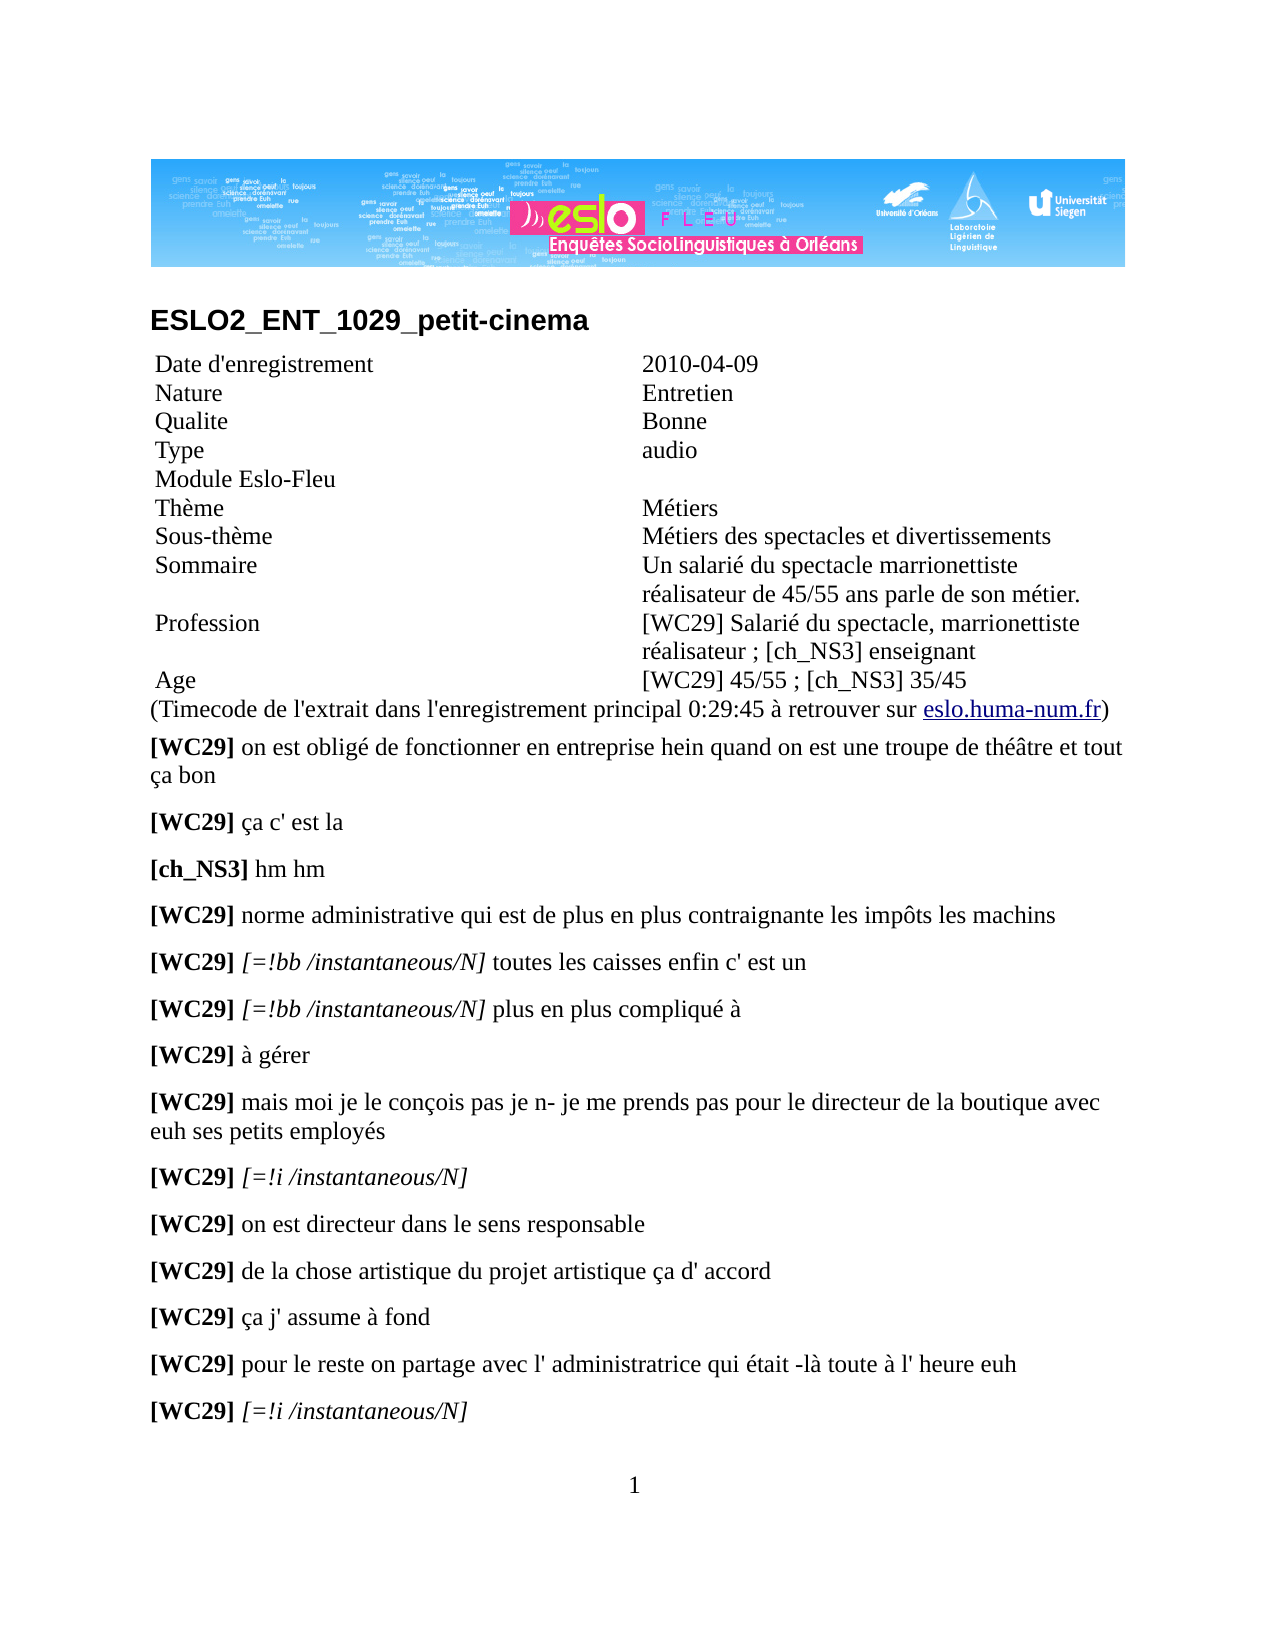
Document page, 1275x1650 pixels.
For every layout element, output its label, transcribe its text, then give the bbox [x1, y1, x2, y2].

table_cell Qualite [150, 406, 637, 435]
table_cell Entretien [638, 378, 1125, 406]
text [WC29] mais moi je le conçois pas je n- je me prends pas pour le directeur de la boutique avec euh ses petits employés [150, 1087, 1125, 1144]
text [WC29] on est directeur dans le sens responsable [150, 1209, 1125, 1238]
table_cell Thème [150, 493, 637, 521]
text [WC29] de la chose artistique du projet artistique ça d' accord [150, 1256, 1125, 1284]
table_cell Bonne [638, 406, 1125, 435]
table_cell Sommaire [150, 550, 637, 608]
table_cell Nature [150, 378, 637, 406]
table_header 2010-04-09 [638, 349, 1125, 378]
table_cell Age [150, 665, 637, 694]
text [WC29] [=!bb /instantaneous/N] toutes les caisses enfin c' est un [150, 947, 1125, 976]
table_header Date d'enregistrement [150, 349, 637, 378]
table_cell [638, 464, 1125, 493]
text (Timecode de l'extrait dans l'enregistrement principal 0:29:45 à retrouver sur eslo.huma-num.fr) [150, 694, 1125, 723]
table_cell audio [638, 435, 1125, 464]
subtitle ESLO2_ENT_1029_petit-cinema [150, 303, 1125, 336]
text [WC29] à gérer [150, 1040, 1125, 1069]
text [WC29] [=!i /instantaneous/N] [150, 1396, 1125, 1424]
text [WC29] pour le reste on partage avec l' administratrice qui était -là toute à l' heure euh [150, 1349, 1125, 1378]
table_cell Type [150, 435, 637, 464]
table_cell Sous-thème [150, 521, 637, 550]
text [WC29] ça j' assume à fond [150, 1302, 1125, 1331]
table_cell Profession [150, 608, 637, 665]
text [WC29] [=!i /instantaneous/N] [150, 1162, 1125, 1191]
table_cell Métiers [638, 493, 1125, 521]
text [WC29] ça c' est la [150, 807, 1125, 836]
table_cell [WC29] Salarié du spectacle, marrionettiste réalisateur ; [ch_NS3] enseignant [638, 608, 1125, 665]
picture [150, 158, 1125, 269]
text [WC29] norme administrative qui est de plus en plus contraignante les impôts les machins [150, 900, 1125, 929]
table_cell [WC29] 45/55 ; [ch_NS3] 35/45 [638, 665, 1125, 694]
table_cell Un salarié du spectacle marrionettiste réalisateur de 45/55 ans parle de son métier. [638, 550, 1125, 608]
text [WC29] [=!bb /instantaneous/N] plus en plus compliqué à [150, 994, 1125, 1022]
text [WC29] on est obligé de fonctionner en entreprise hein quand on est une troupe de théâtre et tout ça bon [150, 732, 1125, 789]
text [ch_NS3] hm hm [150, 854, 1125, 882]
table_cell Module Eslo-Fleu [150, 464, 637, 493]
table_cell Métiers des spectacles et divertissements [638, 521, 1125, 550]
